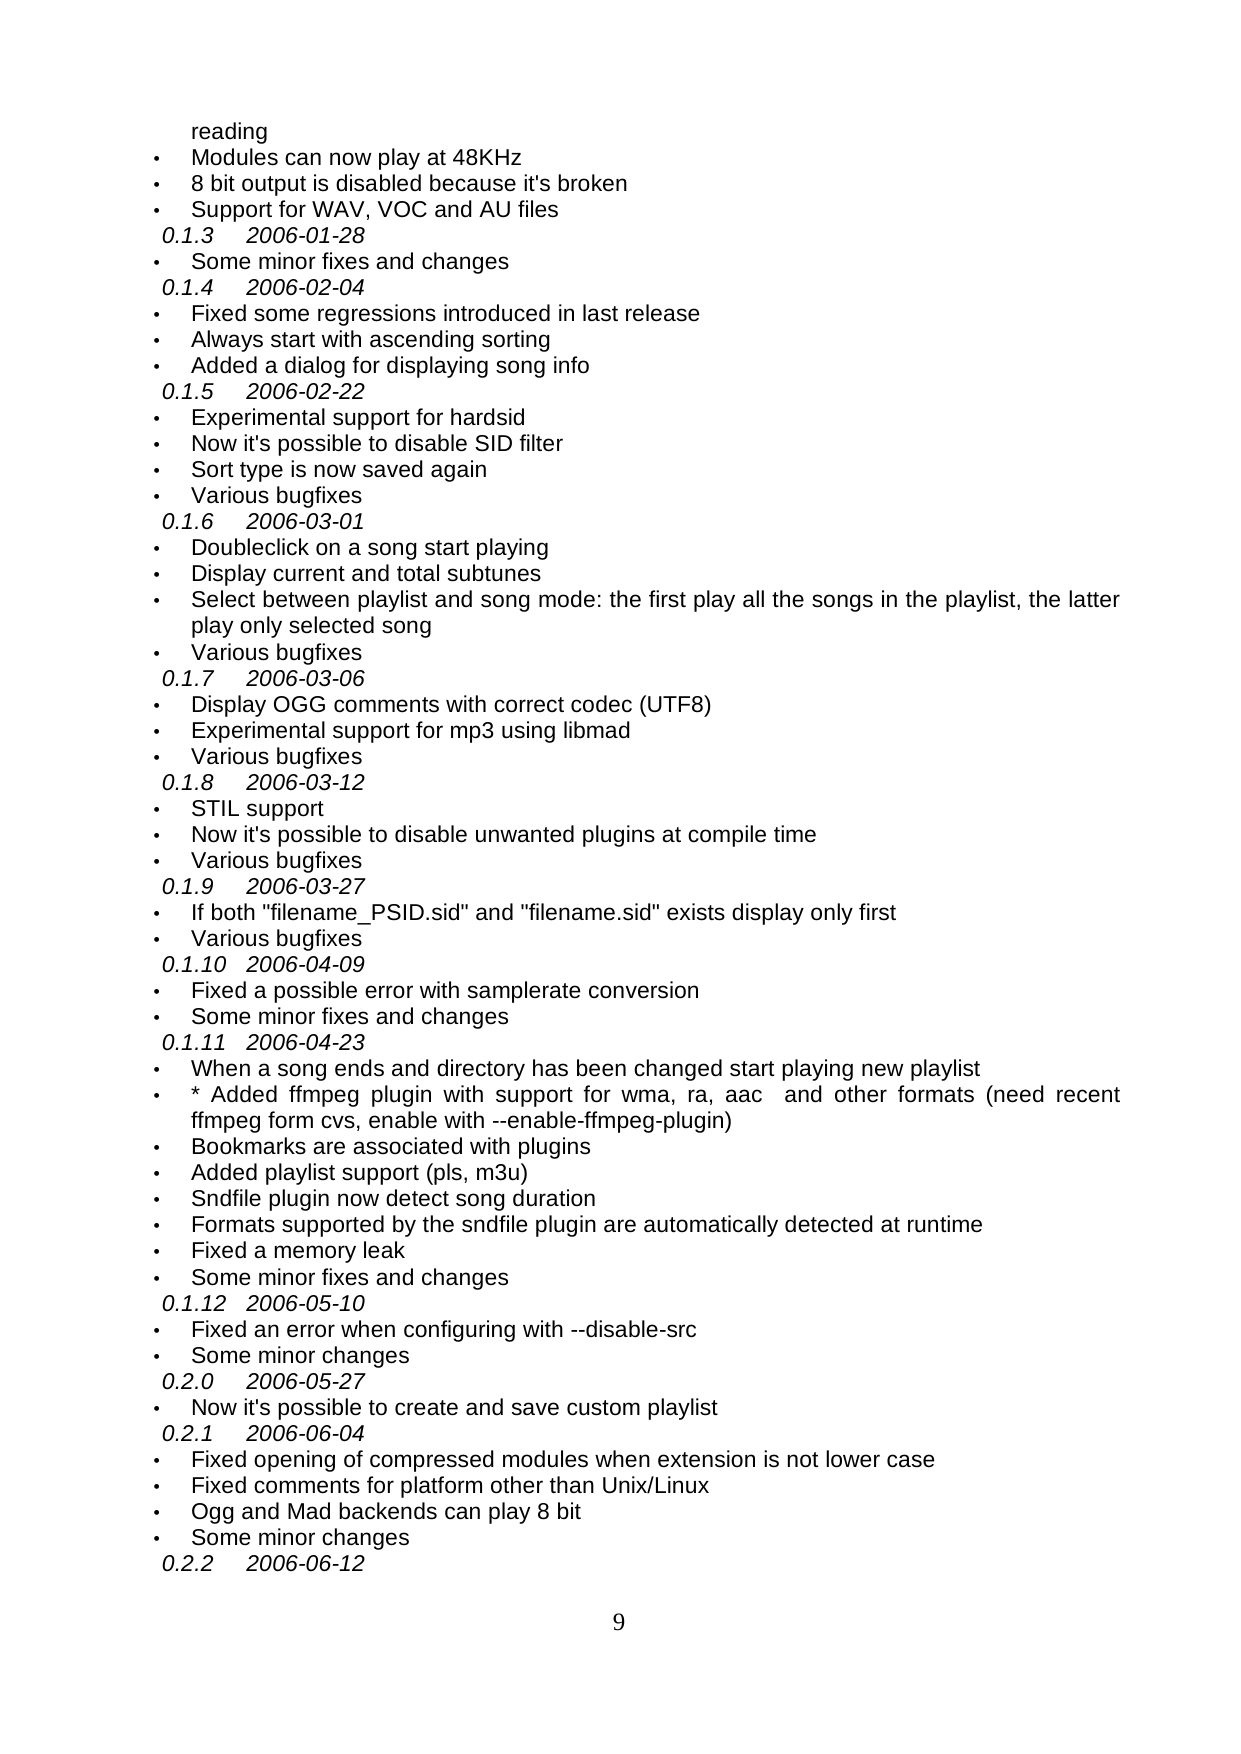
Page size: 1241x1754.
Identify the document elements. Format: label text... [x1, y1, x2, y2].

list Now it's possible to disable unwanted plugins at compile time [153, 821, 1122, 847]
list Some minor changes [153, 1524, 1122, 1550]
list Various bugfixes [153, 743, 1122, 769]
list Fixed some regressions introduced in last release [153, 300, 1122, 326]
list Some minor changes [153, 1342, 1122, 1368]
text 0.1.9 2006-03-27 [116, 873, 1122, 899]
list When a song ends and directory has been changed start playing new playlist [153, 1056, 1122, 1082]
list reading [153, 118, 1122, 144]
list Various bugfixes [153, 483, 1122, 509]
text 0.1.8 2006-03-12 [116, 769, 1122, 795]
list Now it's possible to disable SID filter [153, 431, 1122, 457]
text 0.1.11 2006-04-23 [116, 1029, 1122, 1056]
list Modules can now play at 48KHz [153, 144, 1122, 170]
text 0.2.1 2006-06-04 [116, 1420, 1122, 1446]
list Doubleclick on a song start playing [153, 535, 1122, 561]
list Experimental support for hardsid [153, 404, 1122, 431]
list Display OGG comments with correct codec (UTF8) [153, 691, 1122, 717]
text 0.1.12 2006-05-10 [116, 1290, 1122, 1316]
list Some minor fixes and changes [153, 1264, 1122, 1290]
text 0.2.0 2006-05-27 [116, 1368, 1122, 1394]
list Fixed comments for platform other than Unix/Linux [153, 1472, 1122, 1498]
list Various bugfixes [153, 847, 1122, 873]
list Always start with ascending sorting [153, 326, 1122, 352]
list Fixed a possible error with samplerate conversion [153, 977, 1122, 1003]
text 0.1.6 2006-03-01 [116, 509, 1122, 535]
list If both "filename_PSID.sid" and "filename.sid" exists display only first [153, 899, 1122, 925]
list Select between playlist and song mode: the first play all the songs in the playlist, the latter play only selected song [153, 587, 1122, 639]
text 0.2.2 2006-06-12 [116, 1550, 1122, 1576]
text 0.1.5 2006-02-22 [116, 378, 1122, 404]
text 0.1.4 2006-02-04 [116, 274, 1122, 300]
text 0.1.7 2006-03-06 [116, 665, 1122, 691]
list Fixed opening of compressed modules when extension is not lower case [153, 1446, 1122, 1472]
list Now it's possible to create and save custom playlist [153, 1394, 1122, 1420]
list Display current and total subtunes [153, 561, 1122, 587]
list Sort type is now saved again [153, 457, 1122, 483]
list Added playlist support (pls, m3u) [153, 1160, 1122, 1186]
text 0.1.3 2006-01-28 [116, 222, 1122, 248]
list Some minor fixes and changes [153, 248, 1122, 274]
list Support for WAV, VOC and AU files [153, 196, 1122, 222]
list Various bugfixes [153, 639, 1122, 665]
list Ogg and Mad backends can play 8 bit [153, 1498, 1122, 1524]
list STIL support [153, 795, 1122, 821]
list Sndfile plugin now detect song duration [153, 1186, 1122, 1212]
list Bookmarks are associated with plugins [153, 1134, 1122, 1160]
list Fixed an error when configuring with --disable-src [153, 1316, 1122, 1342]
list Fixed a memory leak [153, 1238, 1122, 1264]
list 8 bit output is disabled because it's broken [153, 170, 1122, 196]
list Some minor fixes and changes [153, 1003, 1122, 1029]
text 0.1.10 2006-04-09 [116, 951, 1122, 977]
list Various bugfixes [153, 925, 1122, 951]
list Experimental support for mp3 using libmad [153, 717, 1122, 743]
list Added a dialog for displaying song info [153, 352, 1122, 378]
list * Added ffmpeg plugin with support for wma, ra, aac and other formats (need recent ffmpeg form cvs, enable with --enable-ffmpeg-plugin) [153, 1082, 1122, 1134]
list Formats supported by the sndfile plugin are automatically detected at runtime [153, 1212, 1122, 1238]
